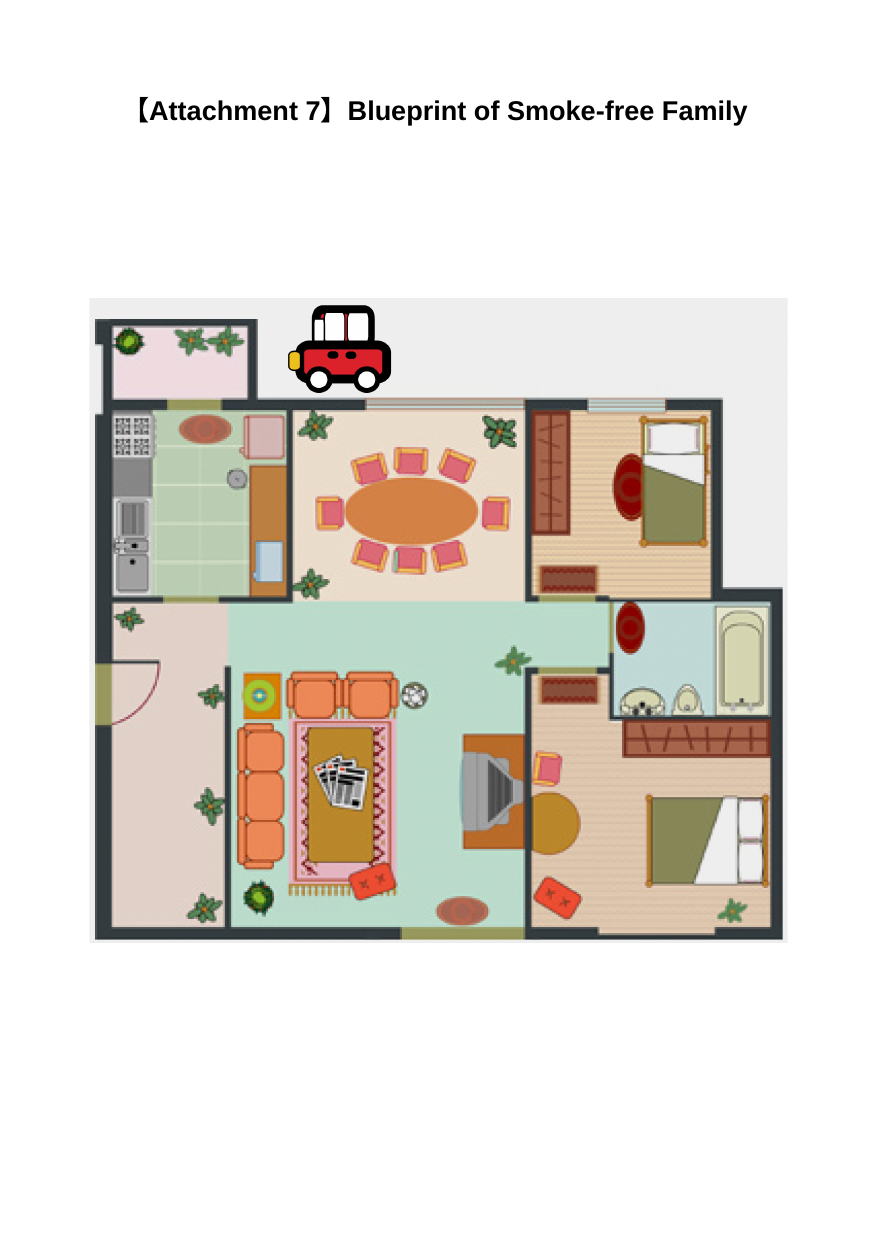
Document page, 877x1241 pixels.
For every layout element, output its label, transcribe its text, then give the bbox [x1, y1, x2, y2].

text 【Attachment 7】Blueprint of Smoke-free Family [89, 89, 788, 128]
